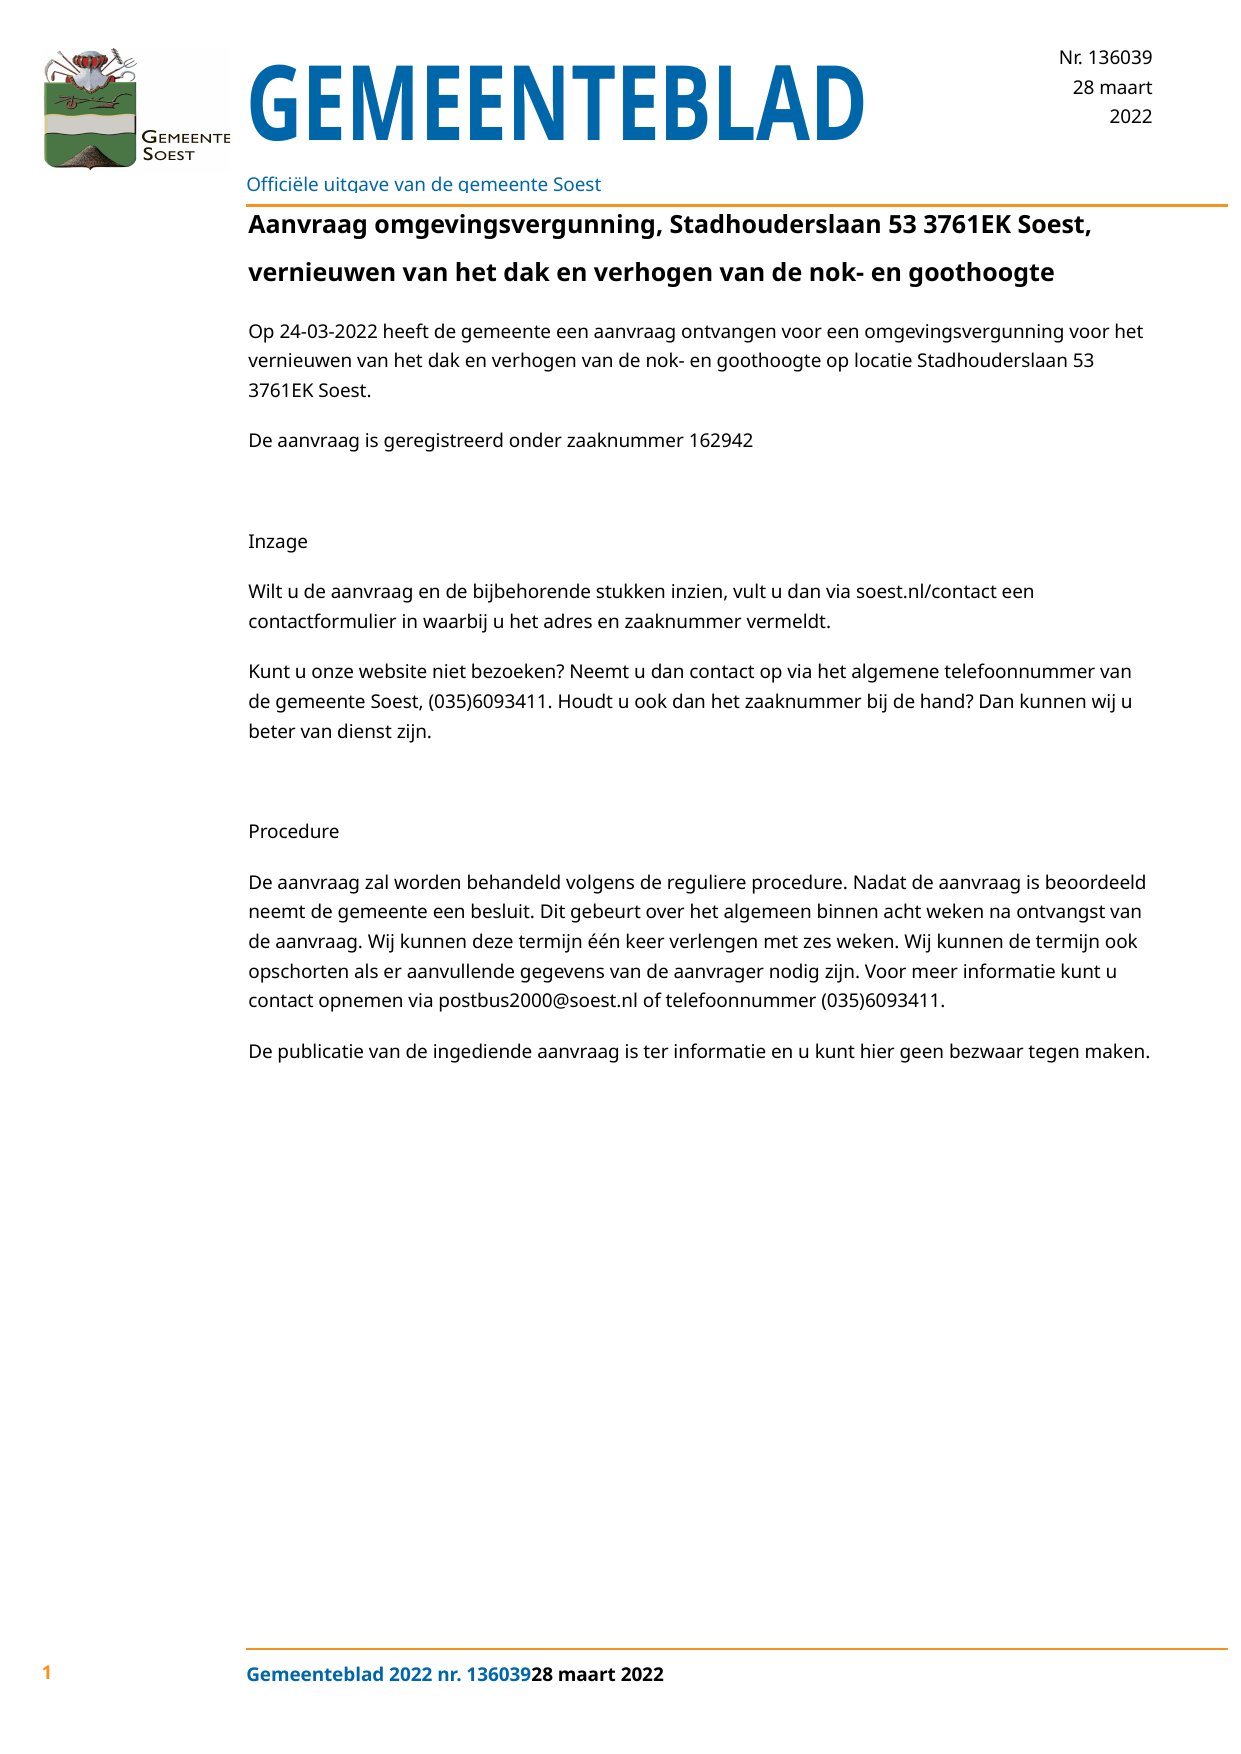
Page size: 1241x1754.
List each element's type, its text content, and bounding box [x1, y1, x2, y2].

text Aanvraag omgevingsvergunning, Stadhouderslaan 53 3761EK Soest, vernieuwen van het dak en verhogen van de nok- en goothoogte [248, 207, 1152, 288]
picture [41, 47, 231, 172]
text Procedure [248, 819, 1152, 844]
text Kunt u onze website niet bezoeken? Neemt u dan contact op via het algemene telefoonnummer van de gemeente Soest, (035)6093411. Houdt u ook dan het zaaknummer bij de hand? Dan kunnen wij u beter van dienst zijn. [248, 659, 1152, 744]
text De publicatie van de ingediende aanvraag is ter informatie en u kunt hier geen bezwaar tegen maken. [248, 1038, 1152, 1064]
text De aanvraag zal worden behandeld volgens de reguliere procedure. Nadat de aanvraag is beoordeeld neemt de gemeente een besluit. Dit gebeurt over het algemeen binnen acht weken na ontvangst van de aanvraag. Wij kunnen deze termijn één keer verlengen met zes weken. Wij kunnen de termijn ook opschorten als er aanvullende gegevens van de aanvrager nodig zijn. Voor meer informatie kunt u contact opnemen via postbus2000@soest.nl of telefoonnummer (035)6093411. [248, 869, 1152, 1013]
text Wilt u de aanvraag en de bijbehorende stukken inzien, vult u dan via soest.nl/contact een contactformulier in waarbij u het adres en zaaknummer vermeldt. [248, 579, 1152, 634]
text Op 24-03-2022 heeft de gemeente een aanvraag ontvangen voor een omgevingsvergunning voor het vernieuwen van het dak en verhogen van de nok- en goothoogte op locatie Stadhouderslaan 53 3761EK Soest. [248, 318, 1152, 403]
text Inzage [248, 528, 1152, 554]
text De aanvraag is geregistreerd onder zaaknummer 162942 [248, 427, 1152, 453]
